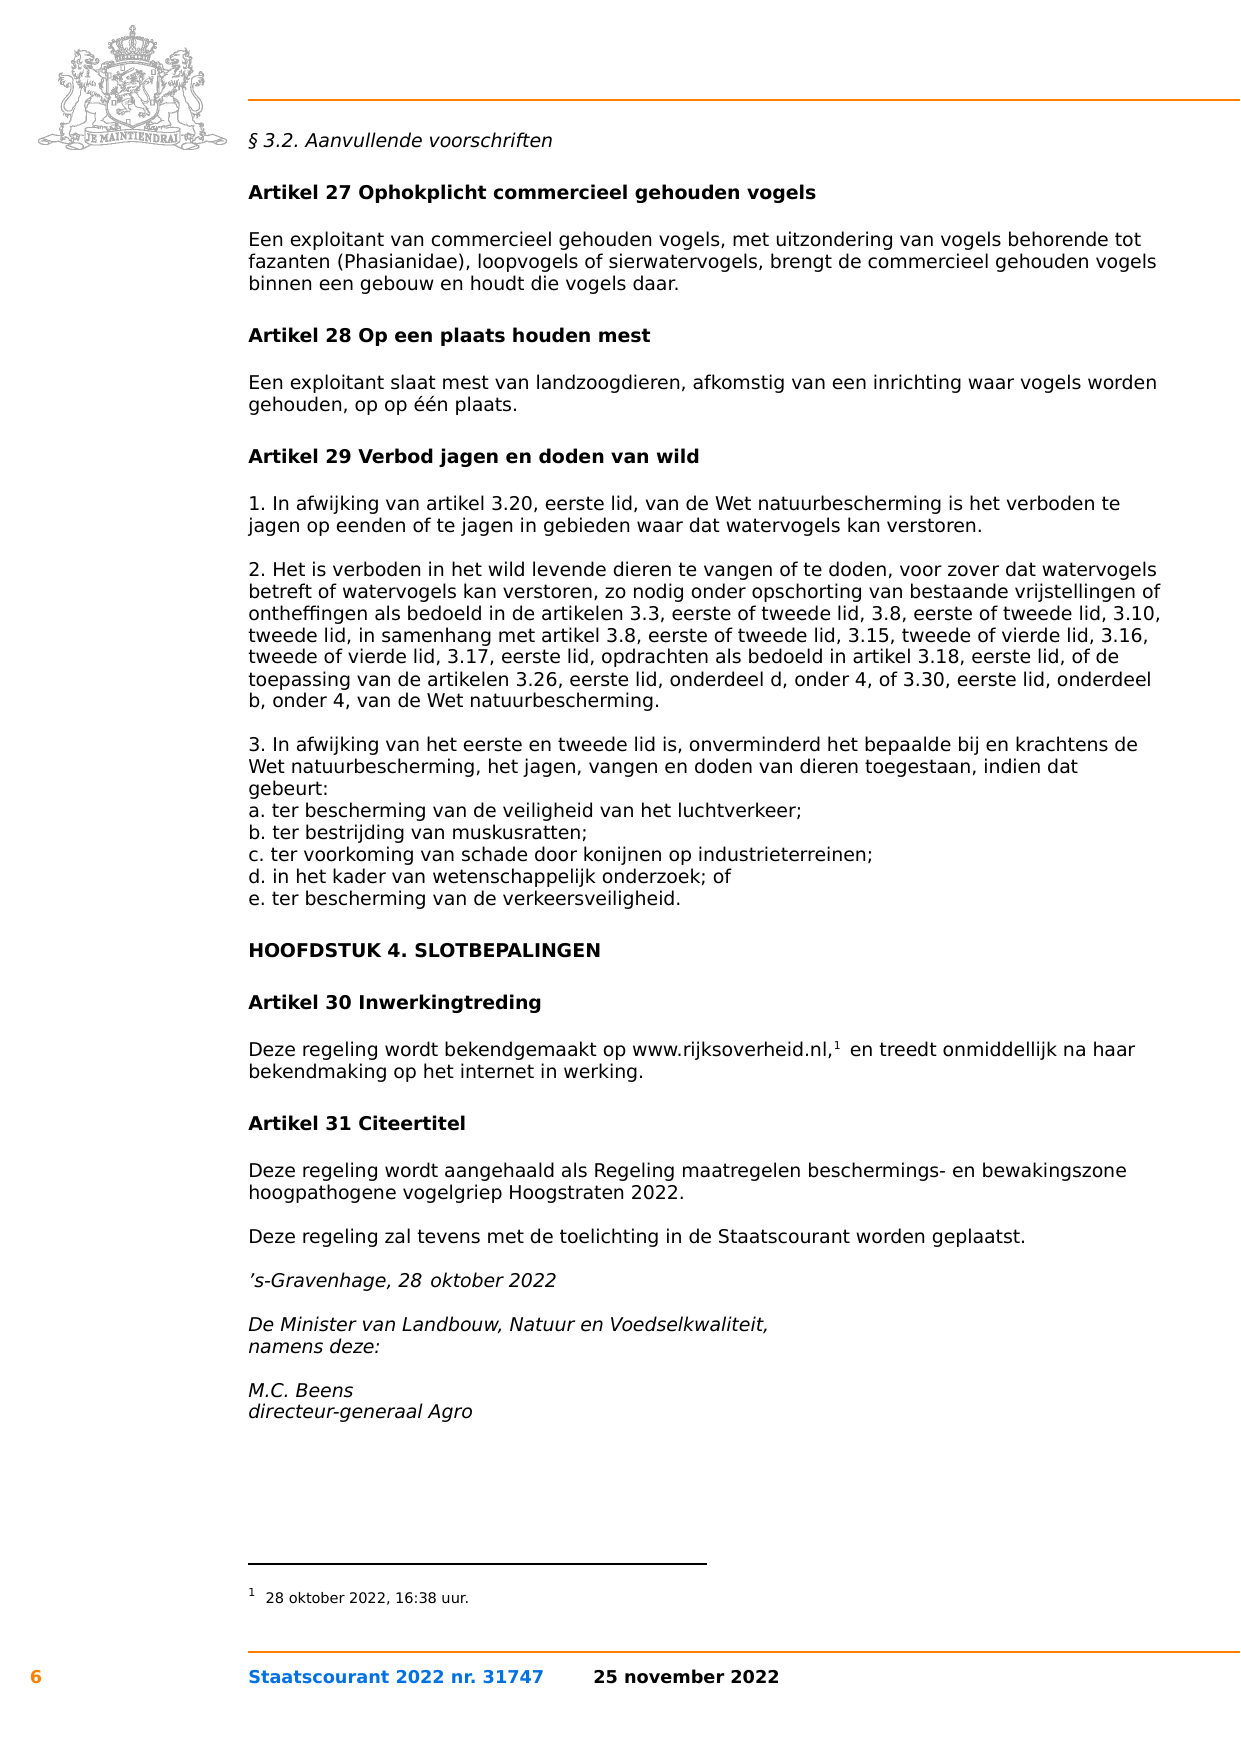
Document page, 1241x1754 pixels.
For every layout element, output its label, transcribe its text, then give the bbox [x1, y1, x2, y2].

text b. ter bestrijding van muskusratten; [248, 822, 1163, 844]
text 28 oktober 2022, 16:38 uur. [248, 1586, 1163, 1608]
text Deze regeling wordt aangehaald als Regeling maatregelen beschermings- en bewakingszone hoogpathogene vogelgriep Hoogstraten 2022. [248, 1160, 1163, 1204]
subtitle Artikel 29 Verbod jagen en doden van wild [248, 446, 1163, 468]
subtitle Artikel 27 Ophokplicht commercieel gehouden vogels [248, 182, 1163, 204]
text 1. In afwijking van artikel 3.20, eerste lid, van de Wet natuurbescherming is het verboden te jagen op eenden of te jagen in gebieden waar dat watervogels kan verstoren. [248, 493, 1163, 537]
text Deze regeling zal tevens met de toelichting in de Staatscourant worden geplaatst. [248, 1226, 1163, 1248]
subtitle HOOFDSTUK 4. SLOTBEPALINGEN [248, 940, 1163, 962]
picture [38, 25, 227, 150]
text c. ter voorkoming van schade door konijnen op industrieterreinen; [248, 844, 1163, 866]
text 3. In afwijking van het eerste en tweede lid is, onverminderd het bepaalde bij en krachtens de Wet natuurbescherming, het jagen, vangen en doden van dieren toegestaan, indien dat gebeurt: [248, 734, 1163, 800]
text 2. Het is verboden in het wild levende dieren te vangen of te doden, voor zover dat watervogels betreft of watervogels kan verstoren, zo nodig onder opschorting van bestaande vrijstellingen of ontheffingen als bedoeld in de artikelen 3.3, eerste of tweede lid, 3.8, eerste of tweede lid, 3.10, tweede lid, in samenhang met artikel 3.8, eerste of tweede lid, 3.15, tweede of vierde lid, 3.16, tweede of vierde lid, 3.17, eerste lid, opdrachten als bedoeld in artikel 3.18, eerste lid, of de toepassing van de artikelen 3.26, eerste lid, onderdeel d, onder 4, of 3.30, eerste lid, onderdeel b, onder 4, van de Wet natuurbescherming. [248, 558, 1163, 712]
text De Minister van Landbouw, Natuur en Voedselkwaliteit, namens deze: M.C. Beens directeur-generaal Agro [248, 1313, 1163, 1423]
text e. ter bescherming van de verkeersveiligheid. [248, 888, 1163, 910]
text a. ter bescherming van de veiligheid van het luchtverkeer; [248, 800, 1163, 822]
subtitle Artikel 28 Op een plaats houden mest [248, 325, 1163, 347]
text d. in het kader van wetenschappelijk onderzoek; of [248, 866, 1163, 888]
text Deze regeling wordt bekendgemaakt op www.rijksoverheid.nl, en treedt onmiddellijk na haar bekendmaking op het internet in werking. [248, 1039, 1163, 1083]
text Een exploitant slaat mest van landzoogdieren, afkomstig van een inrichting waar vogels worden gehouden, op op één plaats. [248, 372, 1163, 416]
subtitle § 3.2. Aanvullende voorschriften [248, 130, 1163, 152]
subtitle Artikel 30 Inwerkingtreding [248, 992, 1163, 1014]
text ’s-Gravenhage, 28 oktober 2022 [248, 1270, 1163, 1292]
subtitle Artikel 31 Citeertitel [248, 1113, 1163, 1135]
text Een exploitant van commercieel gehouden vogels, met uitzondering van vogels behorende tot fazanten (Phasianidae), loopvogels of sierwatervogels, brengt de commercieel gehouden vogels binnen een gebouw en houdt die vogels daar. [248, 229, 1163, 295]
